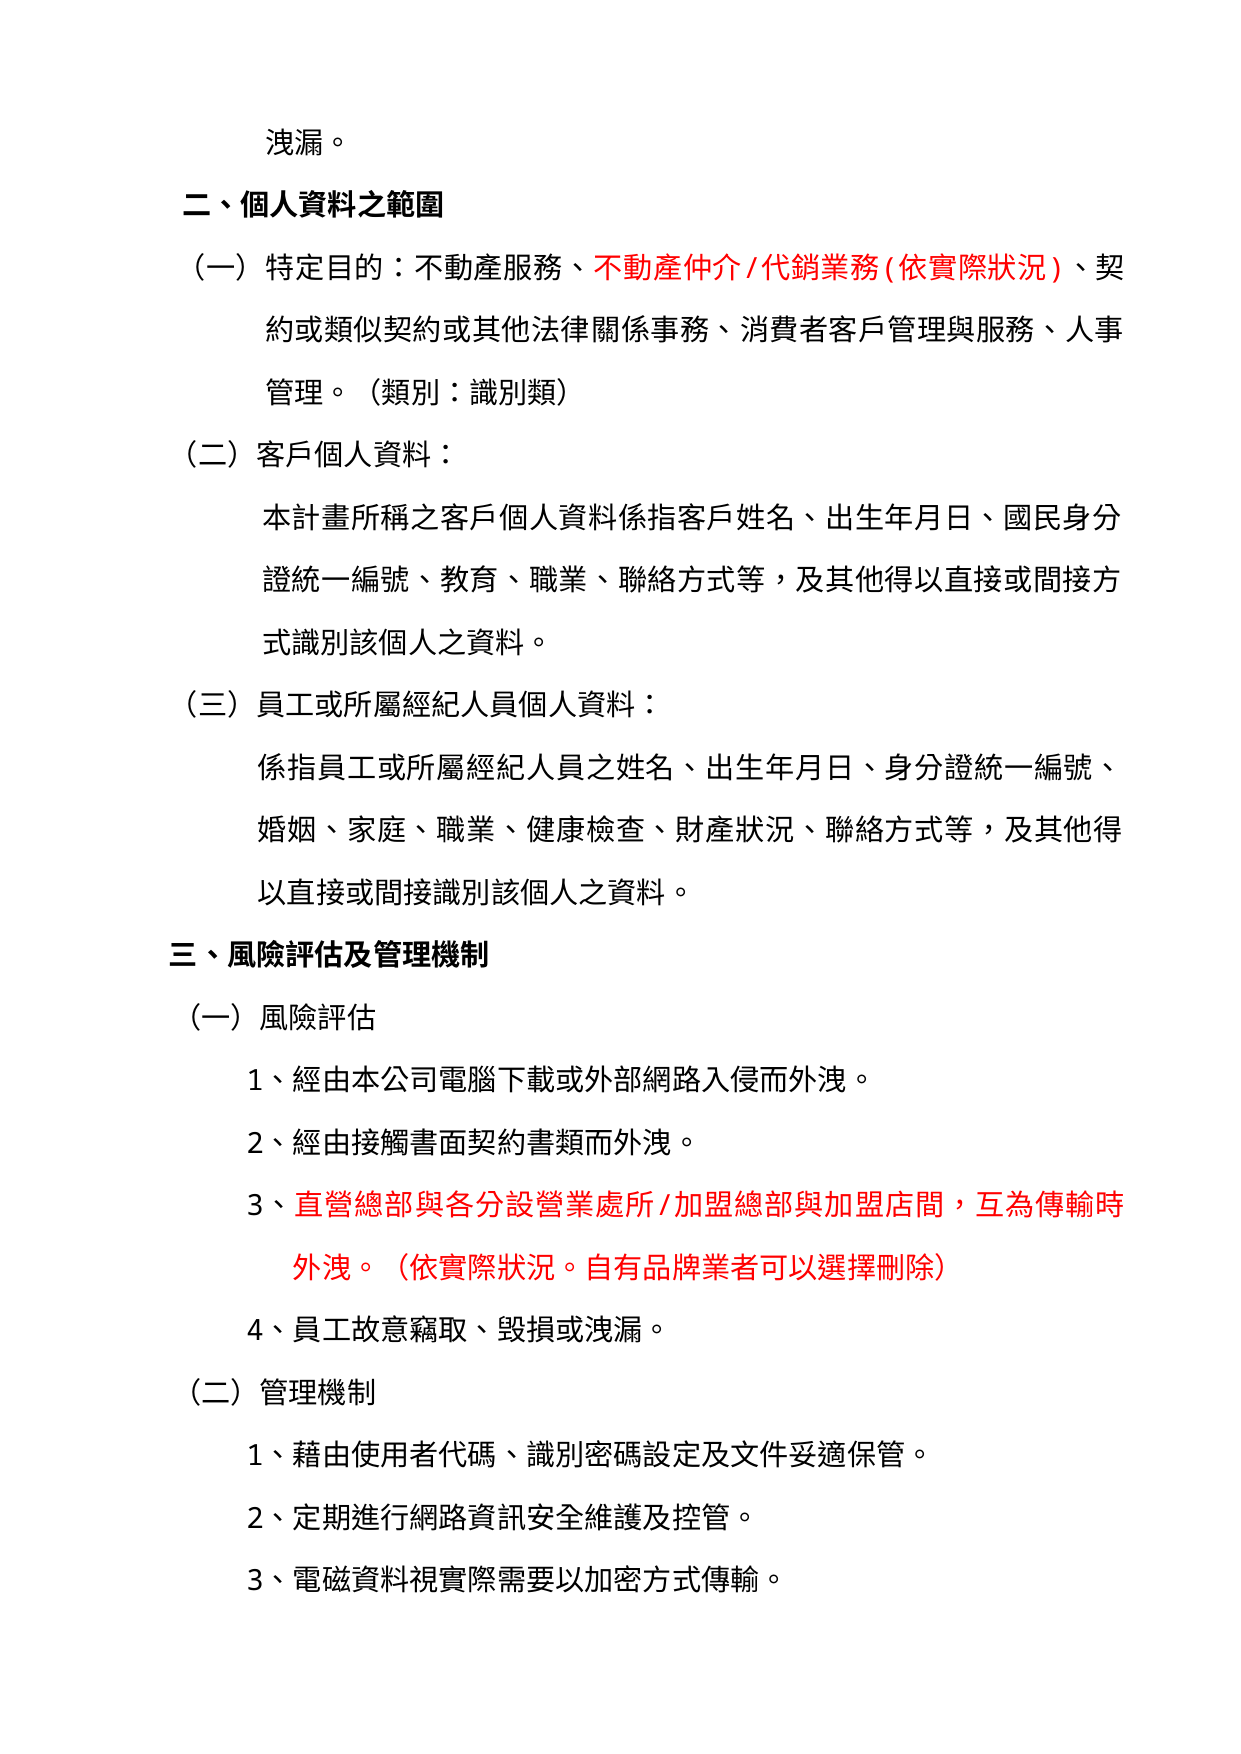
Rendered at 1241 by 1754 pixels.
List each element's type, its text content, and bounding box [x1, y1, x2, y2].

text 1、經由本公司電腦下載或外部網路入侵而外洩。 [246, 1036, 1125, 1099]
text 本計畫所稱之客戶個人資料係指客戶姓名、出生年月日、國民身分證統一編號、教育、職業、聯絡方式等，及其他得以直接或間接方式識別該個人之資料。 [262, 474, 1125, 661]
text 4、員工故意竊取、毁損或洩漏。 [246, 1286, 1125, 1349]
text 3、直營總部與各分設營業處所/加盟總部與加盟店間，互為傳輸時外洩。（依實際狀況。自有品牌業者可以選擇刪除） [246, 1161, 1125, 1286]
text 2、經由接觸書面契約書類而外洩。 [246, 1099, 1125, 1161]
text （二）管理機制 [172, 1349, 1125, 1411]
text 三、風險評估及管理機制 [169, 911, 1125, 974]
text 係指員工或所屬經紀人員之姓名、出生年月日、身分證統一編號、婚姻、家庭、職業、健康檢查、財產狀況、聯絡方式等，及其他得以直接或間接識別該個人之資料。 [257, 724, 1125, 911]
text （一）特定目的：不動產服務、不動產仲介/代銷業務(依實際狀況)、契約或類似契約或其他法律關係事務、消費者客戶管理與服務、人事管理。（類別：識別類） [176, 224, 1125, 411]
text 3、電磁資料視實際需要以加密方式傳輸。 [246, 1536, 1125, 1599]
text 二、個人資料之範圍 [169, 161, 1125, 224]
text 1、藉由使用者代碼、識別密碼設定及文件妥適保管。 [246, 1411, 1125, 1474]
text 洩漏。 [176, 99, 1125, 161]
text （一）風險評估 [172, 974, 1125, 1036]
text （二）客戶個人資料： [169, 411, 1125, 474]
text 2、定期進行網路資訊安全維護及控管。 [246, 1474, 1125, 1536]
text （三）員工或所屬經紀人員個人資料： [169, 661, 1125, 724]
